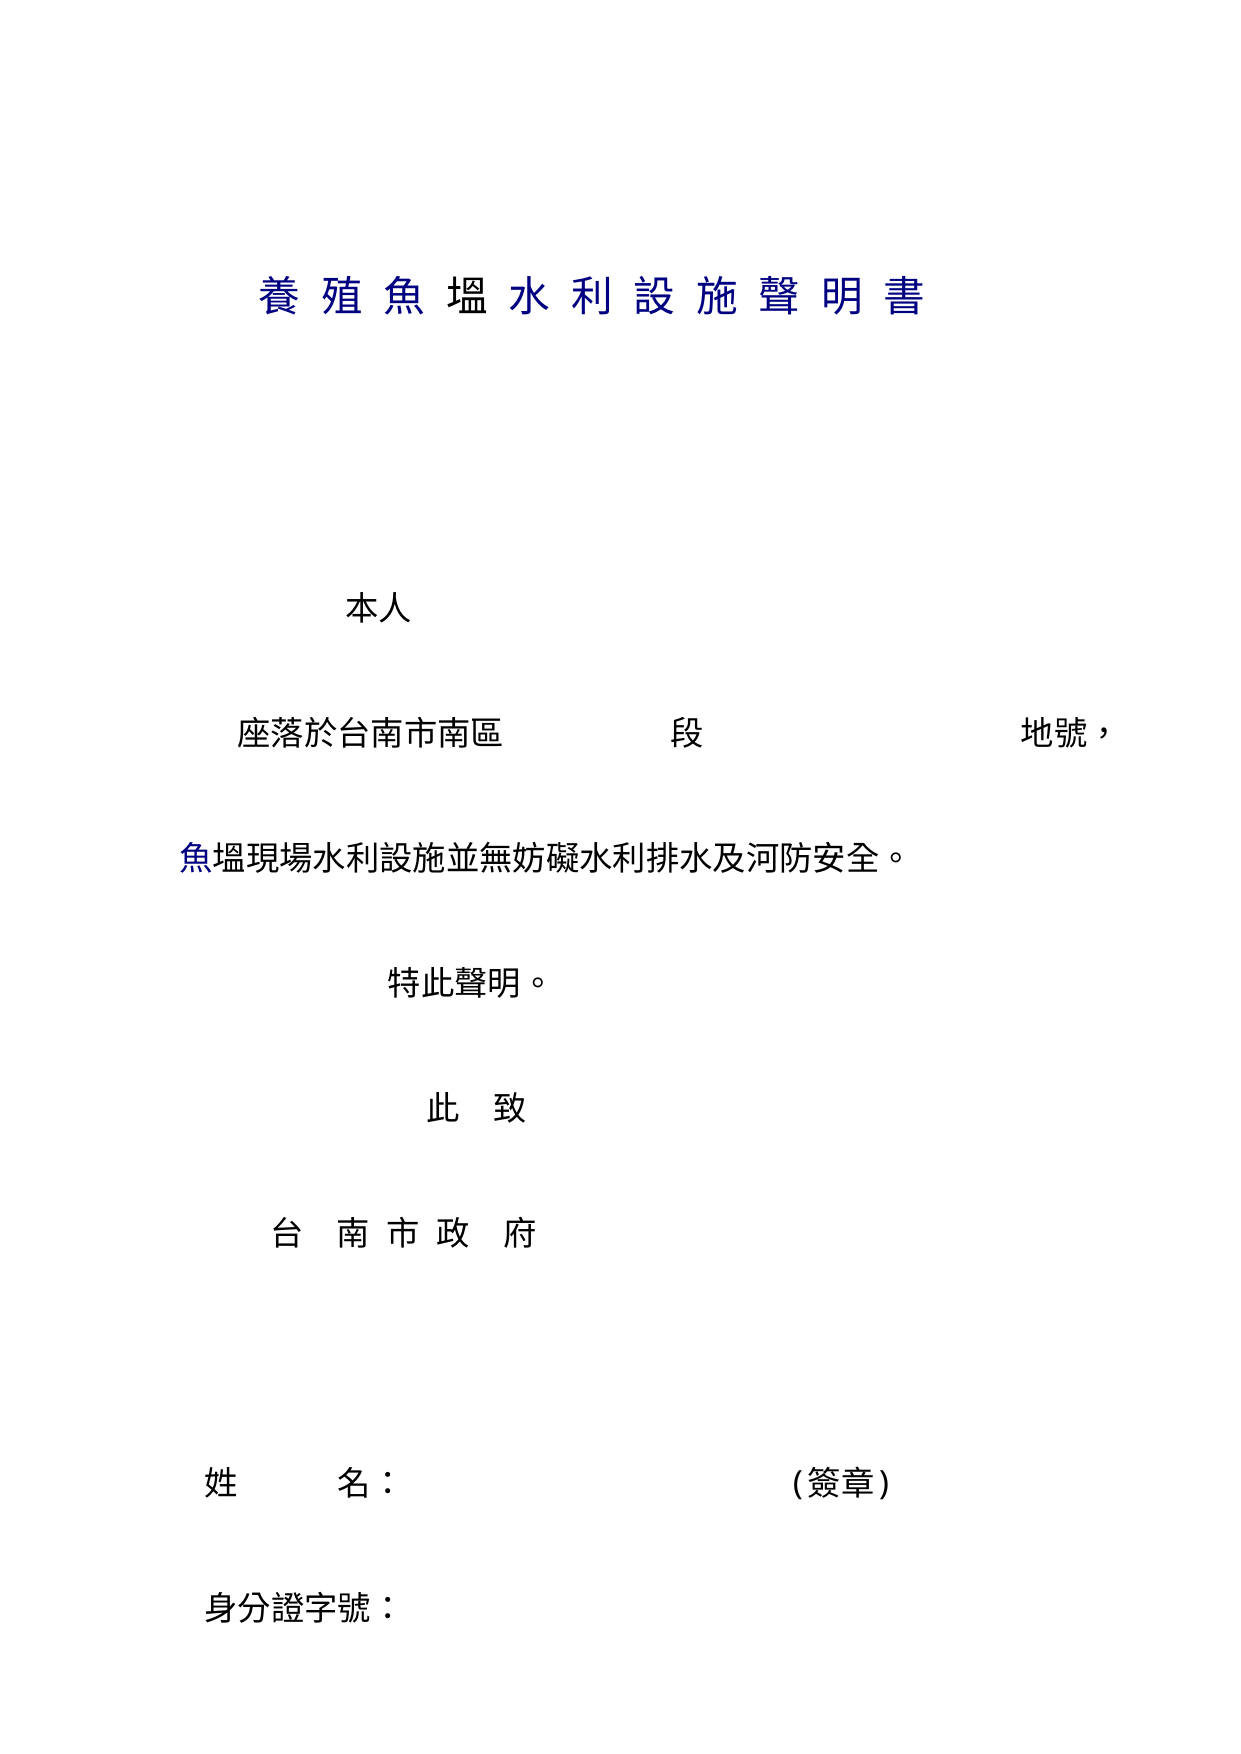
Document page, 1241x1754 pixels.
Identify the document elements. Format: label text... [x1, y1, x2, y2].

text 本人 [228, 564, 1154, 627]
text 身分證字號： [71, 1564, 1154, 1627]
text 魚塭現場水利設施並無妨礙水利排水及河防安全。 [179, 814, 1154, 877]
text 此 致 [86, 1064, 1154, 1127]
text 座落於台南市南區 段 地號， [158, 689, 1154, 752]
text 姓 名： (簽章) [71, 1439, 1154, 1502]
text 養 殖 魚 塭 水 利 設 施 聲 明 書 [71, 252, 1169, 314]
text 台 南 市 政 府 [86, 1189, 1154, 1346]
text 特此聲明。 [71, 939, 1154, 1002]
